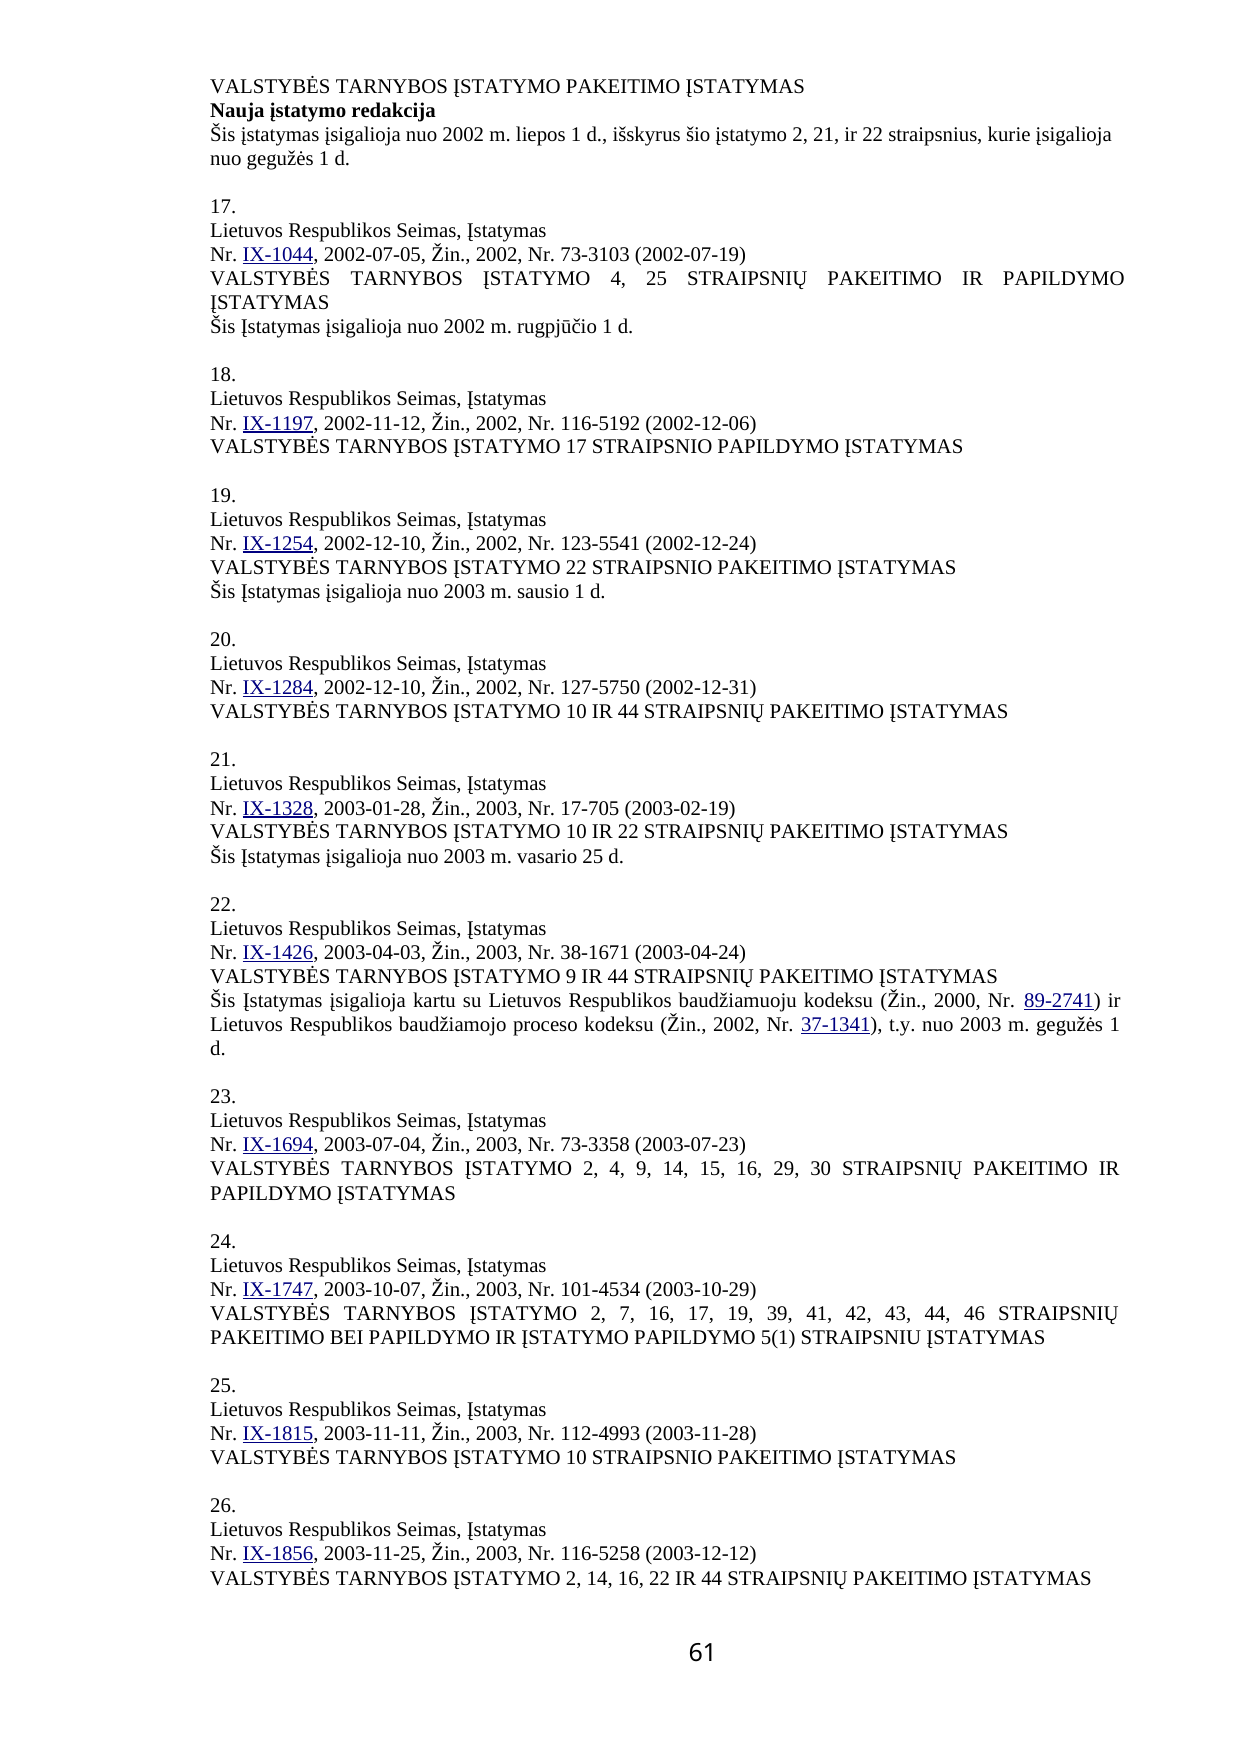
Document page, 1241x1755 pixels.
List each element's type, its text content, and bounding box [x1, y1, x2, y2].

text VALSTYBĖS TARNYBOS ĮSTATYMO 10 STRAIPSNIO PAKEITIMO ĮSTATYMAS [210, 1445, 1120, 1469]
text 18. [210, 362, 1126, 386]
text Lietuvos Respublikos Seimas, Įstatymas [210, 1253, 1120, 1277]
text 26. [210, 1493, 1120, 1517]
text 22. [210, 892, 1120, 916]
text Lietuvos Respublikos Seimas, Įstatymas [210, 771, 1120, 795]
text Lietuvos Respublikos Seimas, Įstatymas [210, 1517, 1120, 1541]
text Šis Įstatymas įsigalioja nuo 2003 m. vasario 25 d. [210, 843, 1120, 868]
text Šis Įstatymas įsigalioja nuo 2003 m. sausio 1 d. [210, 579, 1126, 603]
text VALSTYBĖS TARNYBOS ĮSTATYMO 2, 4, 9, 14, 15, 16, 29, 30 STRAIPSNIŲ PAKEITIMO IR PAPILDYMO ĮSTATYMAS [210, 1156, 1120, 1204]
text 25. [210, 1373, 1120, 1397]
text VALSTYBĖS TARNYBOS ĮSTATYMO 9 IR 44 STRAIPSNIŲ PAKEITIMO ĮSTATYMAS [210, 964, 1120, 988]
text Nr. IX-1197, 2002-11-12, Žin., 2002, Nr. 116-5192 (2002-12-06) [210, 410, 1126, 434]
text Lietuvos Respublikos Seimas, Įstatymas [210, 218, 1126, 242]
text VALSTYBĖS TARNYBOS ĮSTATYMO 10 IR 22 STRAIPSNIŲ PAKEITIMO ĮSTATYMAS [210, 819, 1120, 843]
text 19. [210, 483, 1126, 507]
text Šis įstatymas įsigalioja nuo 2002 m. liepos 1 d., išskyrus šio įstatymo 2, 21, ir 22 straipsnius, kurie įsigalioja nuo gegužės 1 d. [210, 122, 1126, 170]
text VALSTYBĖS TARNYBOS ĮSTATYMO 4, 25 STRAIPSNIŲ PAKEITIMO IR PAPILDYMO ĮSTATYMAS [210, 266, 1126, 314]
text VALSTYBĖS TARNYBOS ĮSTATYMO 10 IR 44 STRAIPSNIŲ PAKEITIMO ĮSTATYMAS [210, 699, 1126, 723]
text Nr. IX-1284, 2002-12-10, Žin., 2002, Nr. 127-5750 (2002-12-31) [210, 675, 1126, 699]
text Nr. IX-1426, 2003-04-03, Žin., 2003, Nr. 38-1671 (2003-04-24) [210, 940, 1120, 964]
text Nr. IX-1254, 2002-12-10, Žin., 2002, Nr. 123-5541 (2002-12-24) [210, 531, 1126, 555]
text Lietuvos Respublikos Seimas, Įstatymas [210, 916, 1120, 940]
text 21. [210, 747, 1120, 771]
text Nr. IX-1694, 2003-07-04, Žin., 2003, Nr. 73-3358 (2003-07-23) [210, 1132, 1120, 1156]
text VALSTYBĖS TARNYBOS ĮSTATYMO 2, 14, 16, 22 IR 44 STRAIPSNIŲ PAKEITIMO ĮSTATYMAS [210, 1565, 1120, 1589]
text Lietuvos Respublikos Seimas, Įstatymas [210, 507, 1126, 531]
text 17. [210, 194, 1126, 218]
text Nr. IX-1747, 2003-10-07, Žin., 2003, Nr. 101-4534 (2003-10-29) [210, 1277, 1120, 1301]
text Lietuvos Respublikos Seimas, Įstatymas [210, 651, 1126, 675]
text VALSTYBĖS TARNYBOS ĮSTATYMO 2, 7, 16, 17, 19, 39, 41, 42, 43, 44, 46 STRAIPSNIŲ PAKEITIMO BEI PAPILDYMO IR ĮSTATYMO PAPILDYMO 5(1) STRAIPSNIU ĮSTATYMAS [210, 1301, 1120, 1349]
text Nr. IX-1856, 2003-11-25, Žin., 2003, Nr. 116-5258 (2003-12-12) [210, 1541, 1120, 1565]
text Šis Įstatymas įsigalioja nuo 2002 m. rugpjūčio 1 d. [210, 314, 1126, 338]
text Lietuvos Respublikos Seimas, Įstatymas [210, 1108, 1120, 1132]
text Nauja įstatymo redakcija [210, 98, 1126, 122]
text 23. [210, 1084, 1120, 1108]
text 20. [210, 627, 1126, 651]
text 24. [210, 1228, 1120, 1253]
text Lietuvos Respublikos Seimas, Įstatymas [210, 386, 1126, 410]
text Nr. IX-1044, 2002-07-05, Žin., 2002, Nr. 73-3103 (2002-07-19) [210, 242, 1126, 266]
text Šis Įstatymas įsigalioja kartu su Lietuvos Respublikos baudžiamuoju kodeksu (Žin., 2000, Nr. 89-2741) ir Lietuvos Respublikos baudžiamojo proceso kodeksu (Žin., 2002, Nr. 37-1341), t.y. nuo 2003 m. gegužės 1 d. [210, 988, 1120, 1060]
text Nr. IX-1815, 2003-11-11, Žin., 2003, Nr. 112-4993 (2003-11-28) [210, 1421, 1120, 1445]
text Lietuvos Respublikos Seimas, Įstatymas [210, 1397, 1120, 1421]
text Nr. IX-1328, 2003-01-28, Žin., 2003, Nr. 17-705 (2003-02-19) [210, 795, 1120, 819]
text VALSTYBĖS TARNYBOS ĮSTATYMO 22 STRAIPSNIO PAKEITIMO ĮSTATYMAS [210, 555, 1126, 579]
text VALSTYBĖS TARNYBOS ĮSTATYMO PAKEITIMO ĮSTATYMAS [210, 73, 1126, 98]
text VALSTYBĖS TARNYBOS ĮSTATYMO 17 STRAIPSNIO PAPILDYMO ĮSTATYMAS [210, 434, 1126, 458]
